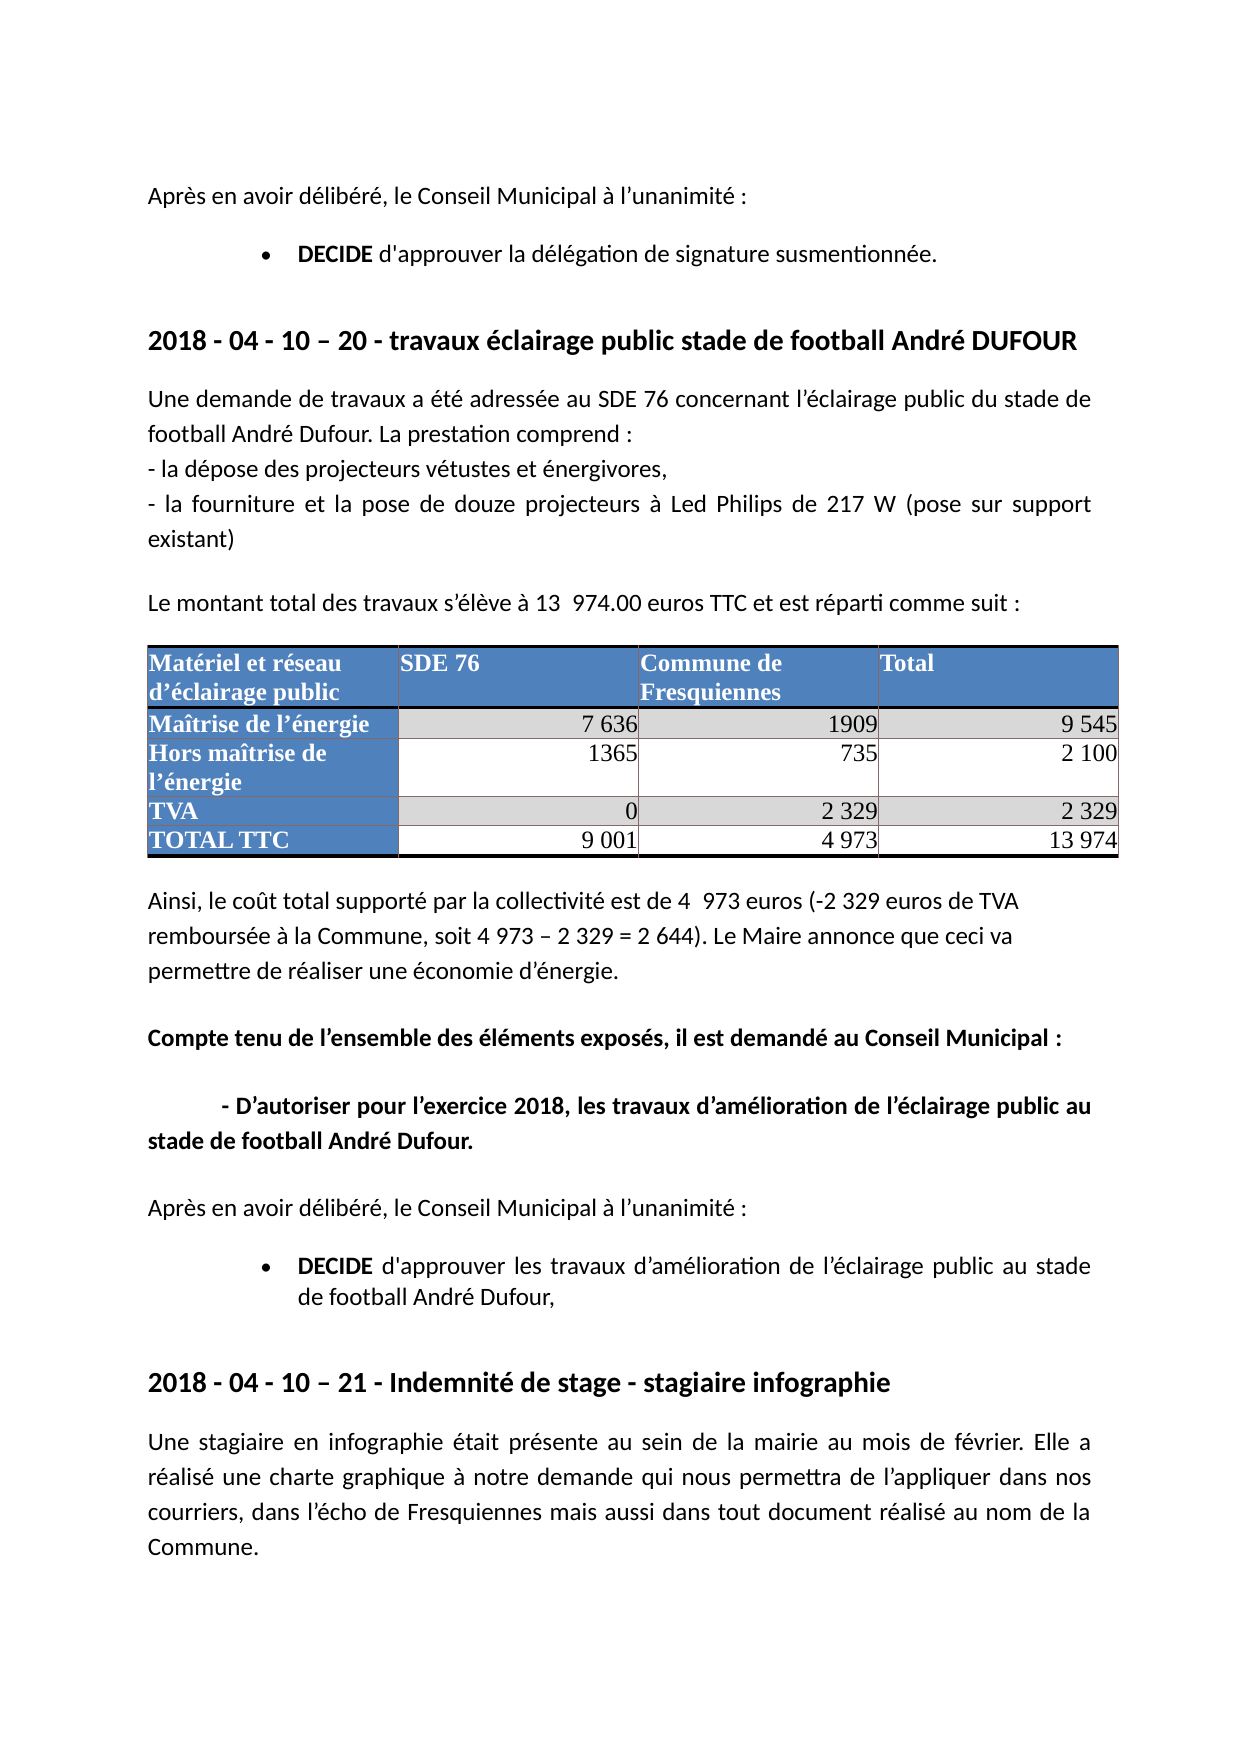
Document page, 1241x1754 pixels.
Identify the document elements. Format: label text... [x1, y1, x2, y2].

table_cell 9 001 [399, 826, 638, 854]
table_cell 1909 [639, 709, 878, 738]
list DECIDE d'approuver la délégation de signature susmentionnée. [260, 238, 1093, 269]
table_cell 13 974 [879, 826, 1118, 854]
table_cell Maîtrise de l’énergie [148, 709, 398, 738]
table_header Commune de Fresquiennes [639, 648, 878, 706]
table_cell 2 329 [639, 797, 878, 825]
text Après en avoir délibéré, le Conseil Municipal à l’unanimité : [148, 1192, 1093, 1222]
table_cell 735 [639, 739, 878, 796]
table_header Total [879, 648, 1118, 706]
list DECIDE d'approuver les travaux d’amélioration de l’éclairage public au stade de football André Dufour, [260, 1251, 1093, 1312]
table_cell 4 973 [639, 826, 878, 854]
text 2018 - 04 - 10 – 20 - travaux éclairage public stade de football André DUFOUR [148, 322, 1093, 357]
text Le montant total des travaux s’élève à 13 974.00 euros TTC et est réparti comme suit : [148, 587, 1093, 617]
text 2018 - 04 - 10 – 21 - Indemnité de stage - stagiaire infographie [148, 1364, 1093, 1400]
table_cell 2 329 [879, 797, 1118, 825]
text - D’autoriser pour l’exercice 2018, les travaux d’amélioration de l’éclairage public au stade de football André Dufour. [148, 1090, 1093, 1155]
table_cell 0 [399, 797, 638, 825]
text Ainsi, le coût total supporté par la collectivité est de 4 973 euros (-2 329 euros de TVA remboursée à la Commune, soit 4 973 – 2 329 = 2 644). Le Maire annonce que ceci va permettre de réaliser une économie d’énergie. [148, 885, 1093, 986]
text - la dépose des projecteurs vétustes et énergivores, [148, 454, 1093, 484]
table_header Matériel et réseau d’éclairage public [148, 648, 398, 706]
text Une stagiaire en infographie était présente au sein de la mairie au mois de février. Elle a réalisé une charte graphique à notre demande qui nous permettra de l’appliquer dans nos courriers, dans l’écho de Fresquiennes mais aussi dans tout document réalisé au nom de la Commune. [148, 1426, 1093, 1562]
text - la fourniture et la pose de douze projecteurs à Led Philips de 217 W (pose sur support existant) [148, 489, 1093, 554]
table_cell 7 636 [399, 709, 638, 738]
table_cell 9 545 [879, 709, 1118, 738]
table_cell TVA [148, 797, 398, 825]
table_cell Hors maîtrise de l’énergie [148, 739, 398, 796]
text Compte tenu de l’ensemble des éléments exposés, il est demandé au Conseil Municipal : [148, 1023, 1093, 1053]
text Une demande de travaux a été adressée au SDE 76 concernant l’éclairage public du stade de football André Dufour. La prestation comprend : [148, 384, 1093, 449]
table_cell 2 100 [879, 739, 1118, 796]
text Après en avoir délibéré, le Conseil Municipal à l’unanimité : [148, 180, 1093, 210]
table_header SDE 76 [399, 648, 638, 706]
table_cell TOTAL TTC [148, 826, 398, 854]
table_cell 1365 [399, 739, 638, 796]
